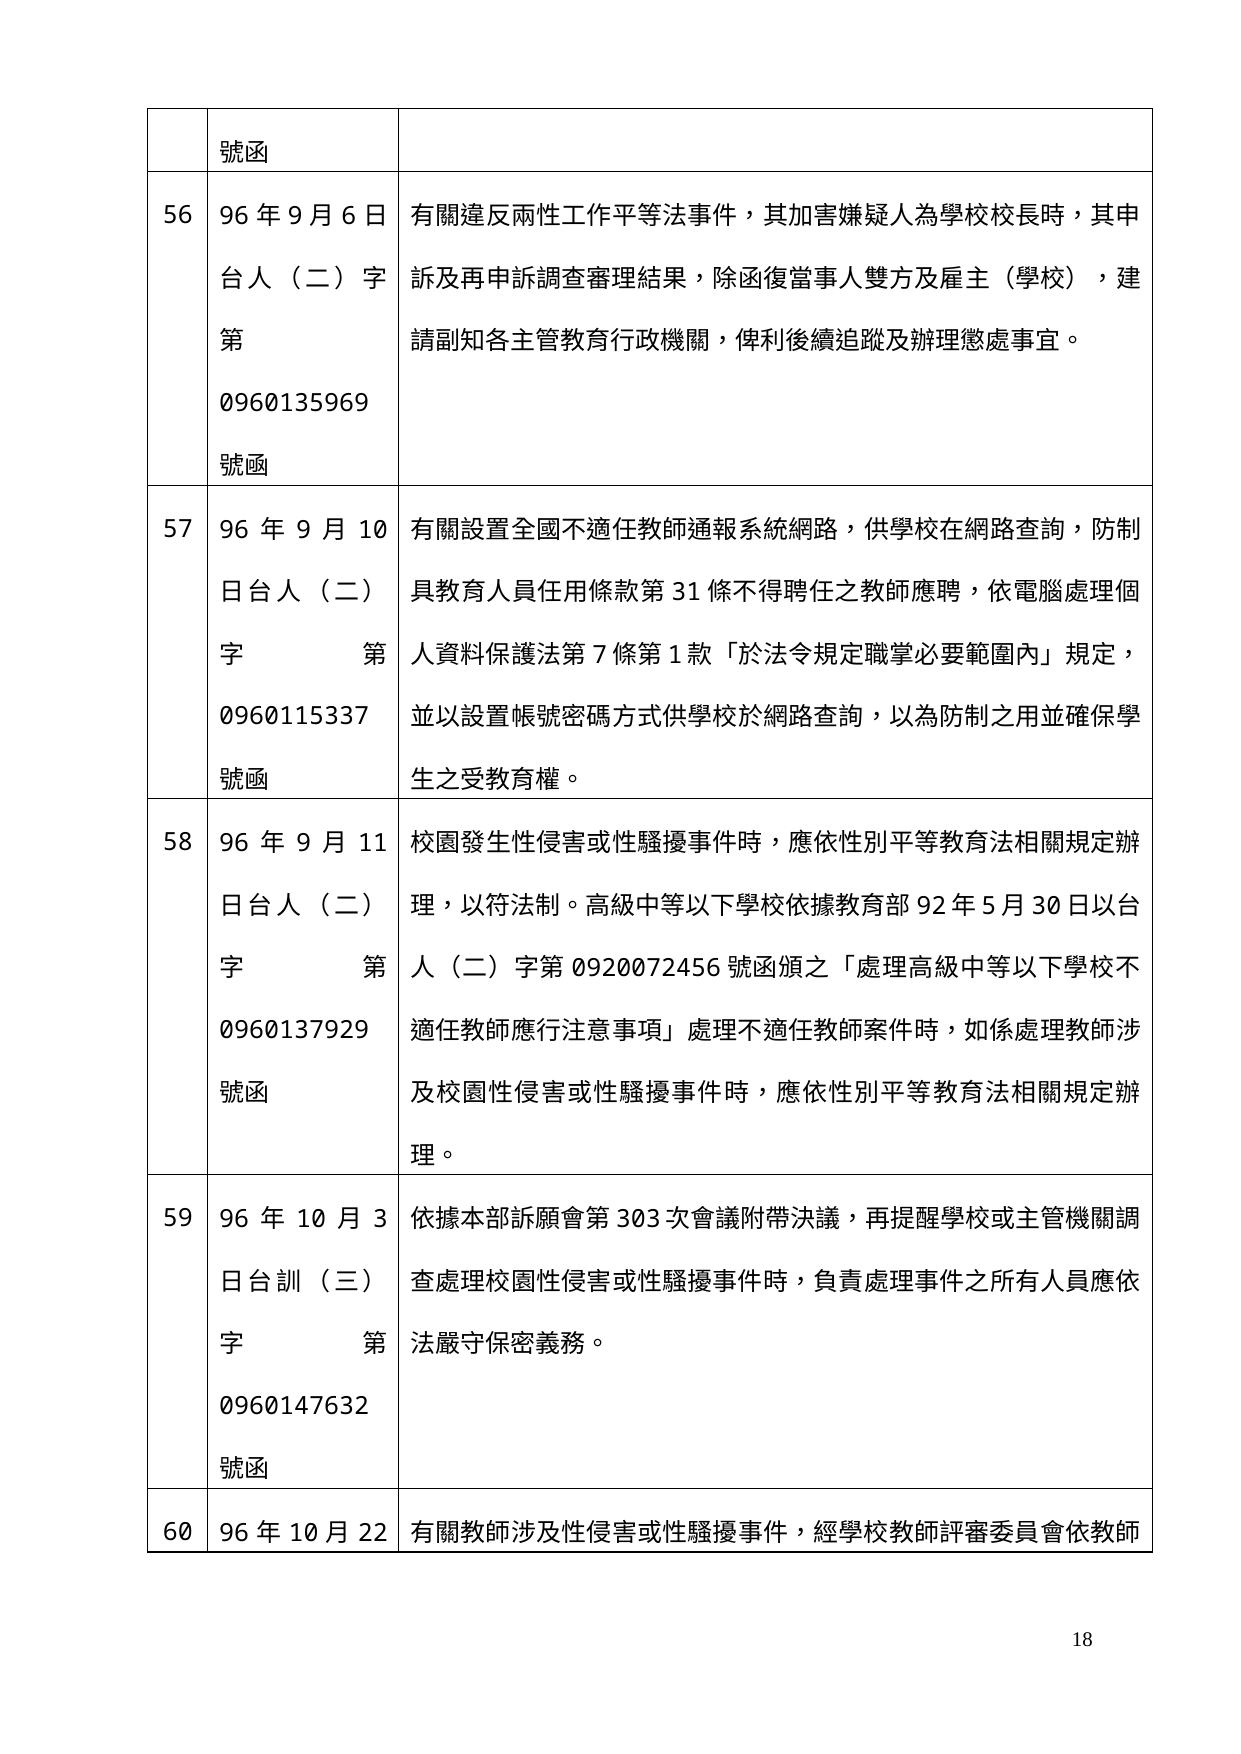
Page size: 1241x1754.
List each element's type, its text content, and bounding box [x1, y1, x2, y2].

table_cell 號函 [208, 109, 398, 171]
table_cell 96年10月22 [208, 1489, 398, 1551]
table_cell 58 [148, 799, 207, 1174]
table_cell 有關教師涉及性侵害或性騷擾事件，經學校教師評審委員會依教師 [399, 1489, 1152, 1551]
table_cell 59 [148, 1175, 207, 1488]
table_cell 96年9月11日台人（二）字第0960137929號函 [208, 799, 398, 1174]
table_cell 56 [148, 172, 207, 485]
table_cell 96年9月6日台人（二）字第0960135969號凾 [208, 172, 398, 485]
table_cell 依據本部訴願會第303次會議附帶決議，再提醒學校或主管機關調查處理校園性侵害或性騷擾事件時，負責處理事件之所有人員應依法嚴守保密義務。 [399, 1175, 1152, 1488]
table_cell 60 [148, 1489, 207, 1551]
table_cell 有關設置全國不適任教師通報系統網路，供學校在網路查詢，防制具教育人員任用條款第31條不得聘任之教師應聘，依電腦處理個人資料保護法第7條第1款「於法令規定職掌必要範圍內」規定，並以設置帳號密碼方式供學校於網路查詢，以為防制之用並確保學生之受教育權。 [399, 486, 1152, 798]
table_cell 校園發生性侵害或性騷擾事件時，應依性別平等教育法相關規定辦理，以符法制。高級中等以下學校依據教育部92年5月30日以台人（二）字第0920072456號函頒之「處理高級中等以下學校不適任教師應行注意事項」處理不適任教師案件時，如係處理教師涉及校園性侵害或性騷擾事件時，應依性別平等教育法相關規定辦理。 [399, 799, 1152, 1174]
table_cell 57 [148, 486, 207, 798]
table_cell 96年9月10日台人（二）字第0960115337號凾 [208, 486, 398, 798]
table_cell [148, 109, 207, 171]
table_cell [399, 109, 1152, 171]
table_cell 96年10月3日台訓（三）字第0960147632號函 [208, 1175, 398, 1488]
table_cell 有關違反兩性工作平等法事件，其加害嫌疑人為學校校長時，其申訴及再申訴調查審理結果，除函復當事人雙方及雇主（學校），建請副知各主管教育行政機關，俾利後續追蹤及辦理懲處事宜。 [399, 172, 1152, 485]
